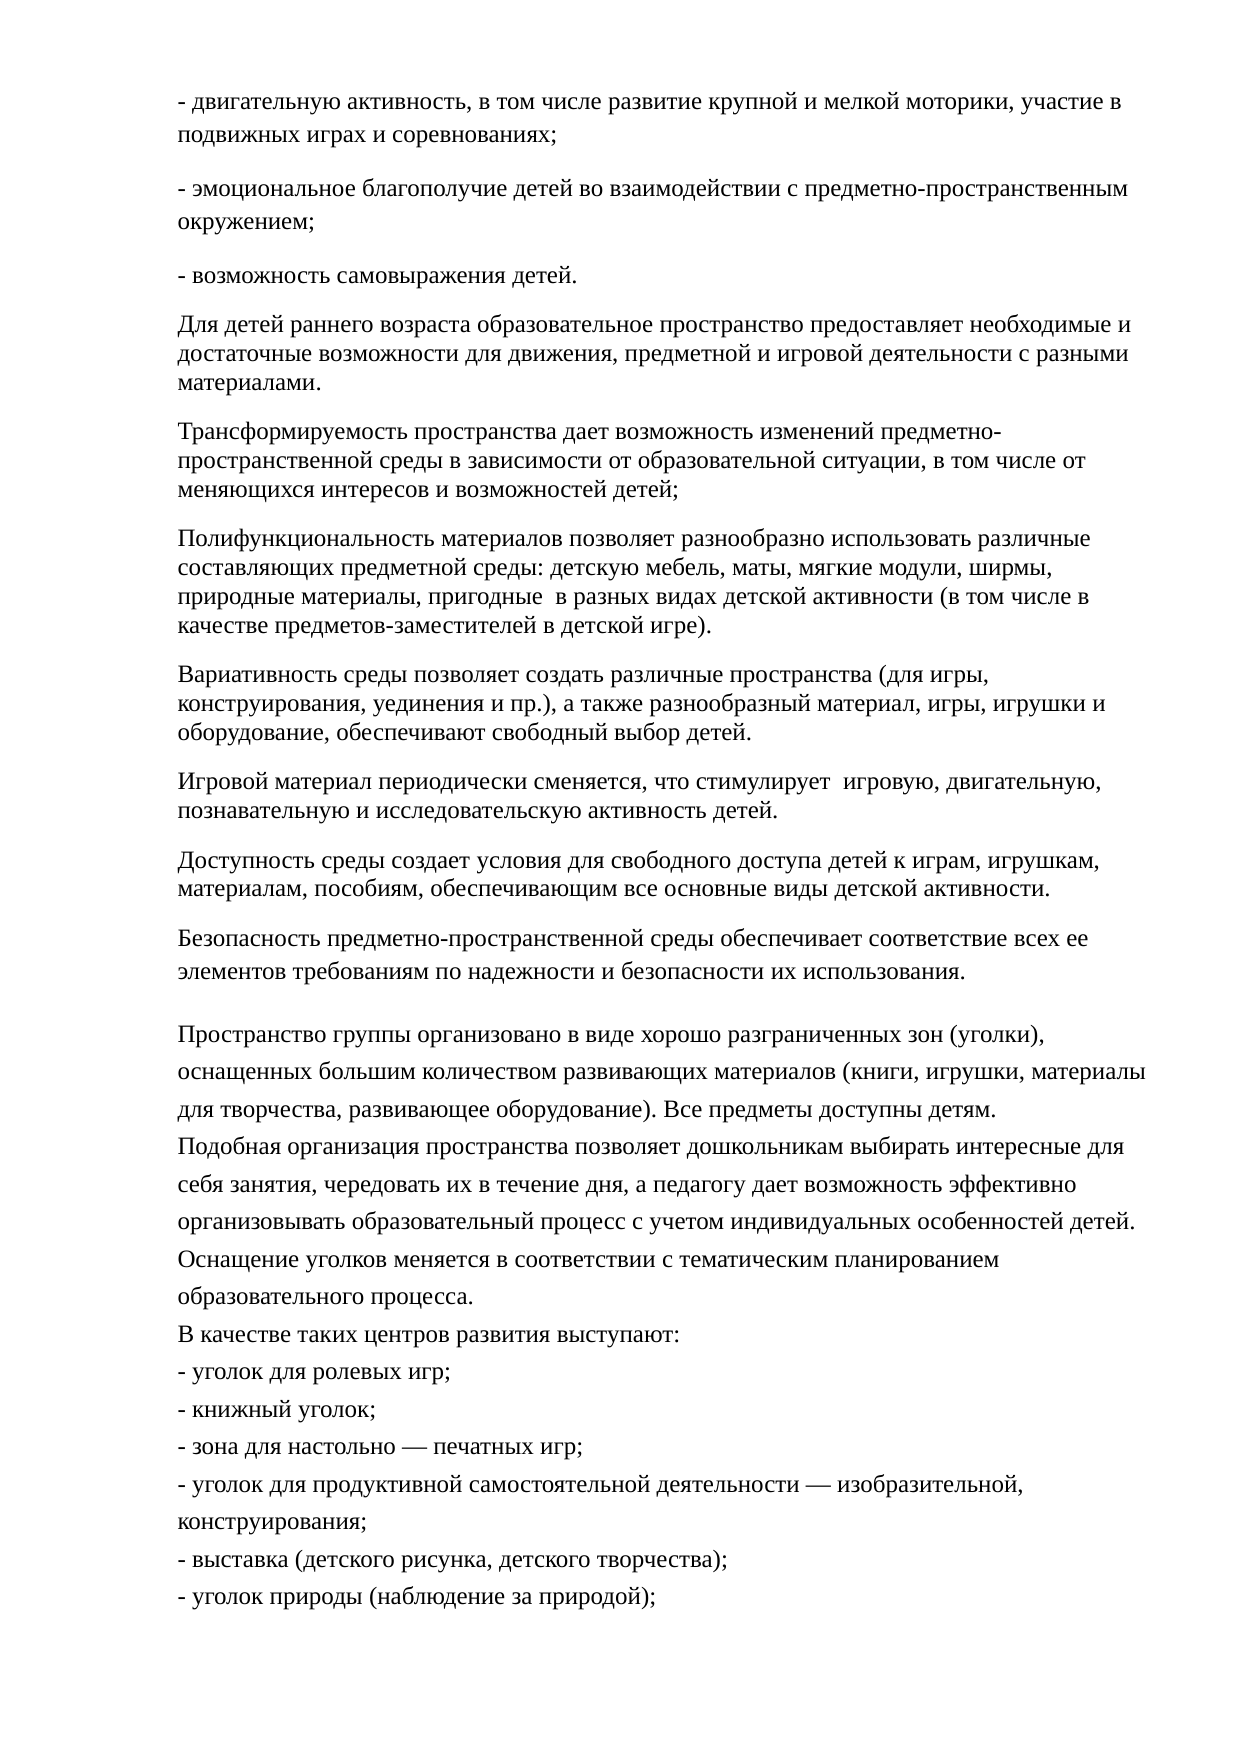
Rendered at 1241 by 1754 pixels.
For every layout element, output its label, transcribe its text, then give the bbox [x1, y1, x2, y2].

text - уголок природы (наблюдение за природой); [177, 1572, 1152, 1610]
text Вариативность среды позволяет создать различные пространства (для игры, конструирования, уединения и пр.), а также разнообразный материал, игры, игрушки и оборудование, обеспечивают свободный выбор детей. [177, 659, 1152, 746]
text - двигательную активность, в том числе развитие крупной и мелкой моторики, участие в подвижных играх и соревнованиях; [177, 86, 1152, 148]
text Доступность среды создает условия для свободного доступа детей к играм, игрушкам, материалам, пособиям, обеспечивающим все основные виды детской активности. [177, 845, 1152, 902]
text Игровой материал периодически сменяется, что стимулирует игровую, двигательную, познавательную и исследовательскую активность детей. [177, 766, 1152, 824]
text Безопасность предметно-пространственной среды обеспечивает соответствие всех ее элементов требованиям по надежности и безопасности их использования. [177, 923, 1152, 985]
text Оснащение уголков меняется в соответствии с тематическим планированием образовательного процесса. [177, 1235, 1152, 1310]
text - эмоциональное благополучие детей во взаимодействии с предметно-пространственным окружением; [177, 173, 1152, 234]
text - уголок для продуктивной самостоятельной деятельности — изобразительной, конструирования; [177, 1460, 1152, 1535]
text - уголок для ролевых игр; [177, 1347, 1152, 1385]
text Пространство группы организовано в виде хорошо разграниченных зон (уголки), оснащенных большим количеством развивающих материалов (книги, игрушки, материалы для творчества, развивающее оборудование). Все предметы доступны детям. [177, 1010, 1152, 1122]
text - выставка (детского рисунка, детского творчества); [177, 1535, 1152, 1572]
text Для детей раннего возраста образовательное пространство предоставляет необходимые и достаточные возможности для движения, предметной и игровой деятельности с разными материалами. [177, 309, 1152, 396]
text - книжный уголок; [177, 1385, 1152, 1422]
text - зона для настольно — печатных игр; [177, 1422, 1152, 1460]
text Трансформируемость пространства дает возможность изменений предметно-пространственной среды в зависимости от образовательной ситуации, в том числе от меняющихся интересов и возможностей детей; [177, 416, 1152, 503]
text В качестве таких центров развития выступают: [177, 1310, 1152, 1347]
text Подобная организация пространства позволяет дошкольникам выбирать интересные для себя занятия, чередовать их в течение дня, а педагогу дает возможность эффективно организовывать образовательный процесс с учетом индивидуальных особенностей детей. [177, 1122, 1152, 1235]
text Полифункциональность материалов позволяет разнообразно использовать различные составляющих предметной среды: детскую мебель, маты, мягкие модули, ширмы, природные материалы, пригодные в разных видах детской активности (в том числе в качестве предметов-заместителей в детской игре). [177, 523, 1152, 638]
text - возможность самовыражения детей. [177, 260, 1152, 288]
